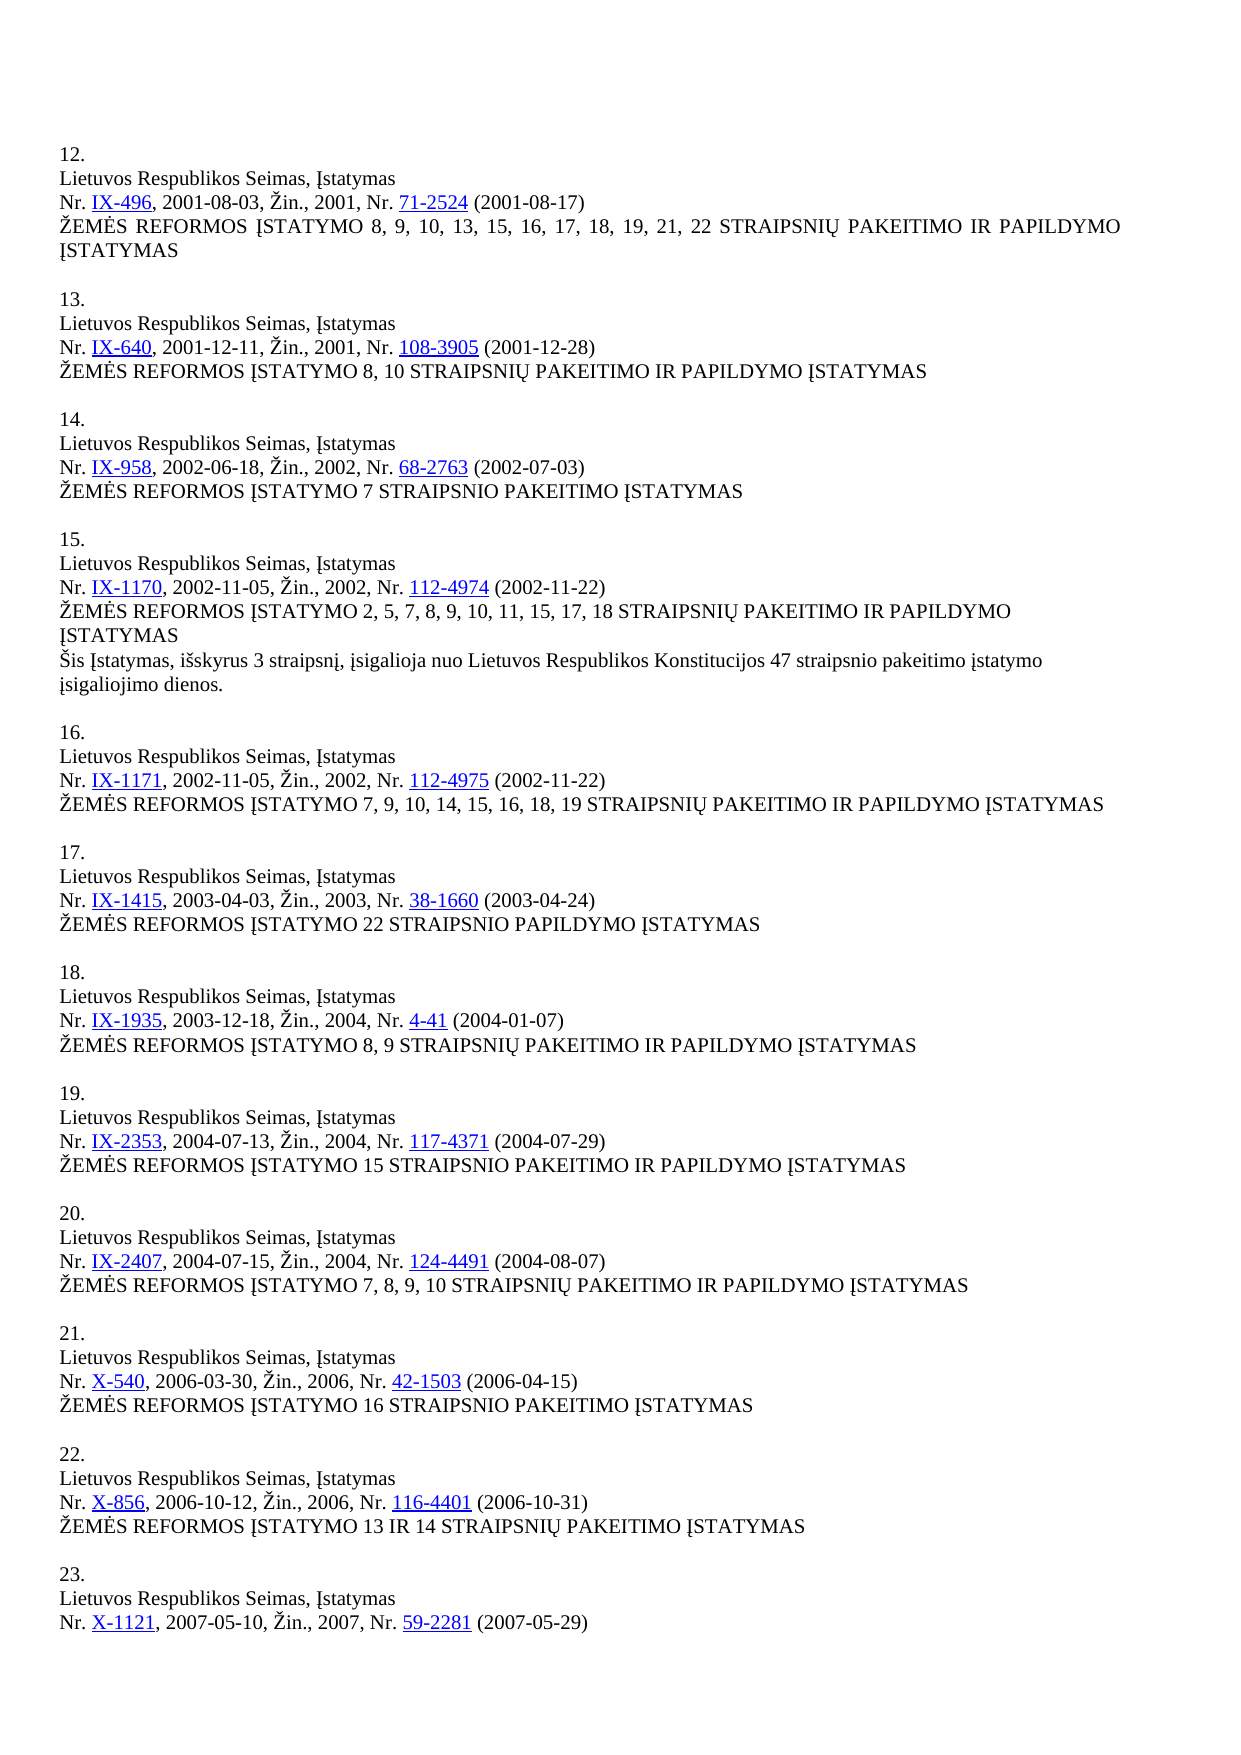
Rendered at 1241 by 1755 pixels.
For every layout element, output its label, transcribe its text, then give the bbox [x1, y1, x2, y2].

text 12. [59, 142, 1122, 166]
text Lietuvos Respublikos Seimas, Įstatymas [59, 311, 1122, 335]
text Nr. IX-1171, 2002-11-05, Žin., 2002, Nr. 112-4975 (2002-11-22) [59, 768, 1122, 792]
text ŽEMĖS REFORMOS ĮSTATYMO 8, 9, 10, 13, 15, 16, 17, 18, 19, 21, 22 STRAIPSNIŲ PAKEITIMO IR PAPILDYMO ĮSTATYMAS [59, 214, 1122, 262]
text ŽEMĖS REFORMOS ĮSTATYMO 8, 10 STRAIPSNIŲ PAKEITIMO IR PAPILDYMO ĮSTATYMAS [59, 359, 1122, 383]
text 17. [59, 840, 1122, 864]
text Lietuvos Respublikos Seimas, Įstatymas [59, 744, 1122, 768]
text ŽEMĖS REFORMOS ĮSTATYMO 7, 9, 10, 14, 15, 16, 18, 19 STRAIPSNIŲ PAKEITIMO IR PAPILDYMO ĮSTATYMAS [59, 792, 1122, 816]
text Nr. X-856, 2006-10-12, Žin., 2006, Nr. 116-4401 (2006-10-31) [59, 1490, 1122, 1514]
text 13. [59, 287, 1122, 311]
text Nr. IX-640, 2001-12-11, Žin., 2001, Nr. 108-3905 (2001-12-28) [59, 335, 1122, 359]
text ŽEMĖS REFORMOS ĮSTATYMO 7, 8, 9, 10 STRAIPSNIŲ PAKEITIMO IR PAPILDYMO ĮSTATYMAS [59, 1273, 1122, 1297]
text Lietuvos Respublikos Seimas, Įstatymas [59, 1586, 1122, 1610]
text Lietuvos Respublikos Seimas, Įstatymas [59, 984, 1122, 1008]
text ŽEMĖS REFORMOS ĮSTATYMO 22 STRAIPSNIO PAPILDYMO ĮSTATYMAS [59, 912, 1122, 936]
text Nr. IX-958, 2002-06-18, Žin., 2002, Nr. 68-2763 (2002-07-03) [59, 455, 1122, 479]
text Nr. IX-2353, 2004-07-13, Žin., 2004, Nr. 117-4371 (2004-07-29) [59, 1129, 1122, 1153]
text Nr. IX-496, 2001-08-03, Žin., 2001, Nr. 71-2524 (2001-08-17) [59, 190, 1122, 214]
text Lietuvos Respublikos Seimas, Įstatymas [59, 1225, 1122, 1249]
text ŽEMĖS REFORMOS ĮSTATYMO 7 STRAIPSNIO PAKEITIMO ĮSTATYMAS [59, 479, 1122, 503]
text Lietuvos Respublikos Seimas, Įstatymas [59, 1466, 1122, 1490]
text 16. [59, 720, 1122, 744]
text 19. [59, 1081, 1122, 1105]
text Lietuvos Respublikos Seimas, Įstatymas [59, 1105, 1122, 1129]
text Nr. IX-1415, 2003-04-03, Žin., 2003, Nr. 38-1660 (2003-04-24) [59, 888, 1122, 912]
text Nr. IX-1935, 2003-12-18, Žin., 2004, Nr. 4-41 (2004-01-07) [59, 1008, 1122, 1032]
text 18. [59, 960, 1122, 984]
text Lietuvos Respublikos Seimas, Įstatymas [59, 166, 1122, 190]
text Lietuvos Respublikos Seimas, Įstatymas [59, 551, 1122, 575]
text 23. [59, 1562, 1122, 1586]
text Nr. X-1121, 2007-05-10, Žin., 2007, Nr. 59-2281 (2007-05-29) [59, 1610, 1122, 1634]
text 15. [59, 527, 1122, 551]
text ŽEMĖS REFORMOS ĮSTATYMO 8, 9 STRAIPSNIŲ PAKEITIMO IR PAPILDYMO ĮSTATYMAS [59, 1032, 1122, 1057]
text Nr. IX-2407, 2004-07-15, Žin., 2004, Nr. 124-4491 (2004-08-07) [59, 1249, 1122, 1273]
text 21. [59, 1321, 1122, 1345]
text ŽEMĖS REFORMOS ĮSTATYMO 2, 5, 7, 8, 9, 10, 11, 15, 17, 18 STRAIPSNIŲ PAKEITIMO IR PAPILDYMO ĮSTATYMAS [59, 599, 1122, 647]
text Šis Įstatymas, išskyrus 3 straipsnį, įsigalioja nuo Lietuvos Respublikos Konstitucijos 47 straipsnio pakeitimo įstatymo įsigaliojimo dienos. [59, 647, 1122, 696]
text Lietuvos Respublikos Seimas, Įstatymas [59, 1345, 1122, 1369]
text Nr. IX-1170, 2002-11-05, Žin., 2002, Nr. 112-4974 (2002-11-22) [59, 575, 1122, 599]
text Lietuvos Respublikos Seimas, Įstatymas [59, 431, 1122, 455]
text Nr. X-540, 2006-03-30, Žin., 2006, Nr. 42-1503 (2006-04-15) [59, 1369, 1122, 1393]
text 22. [59, 1442, 1122, 1466]
text 20. [59, 1201, 1122, 1225]
text Lietuvos Respublikos Seimas, Įstatymas [59, 864, 1122, 888]
text ŽEMĖS REFORMOS ĮSTATYMO 13 IR 14 STRAIPSNIŲ PAKEITIMO ĮSTATYMAS [59, 1514, 1122, 1538]
text ŽEMĖS REFORMOS ĮSTATYMO 15 STRAIPSNIO PAKEITIMO IR PAPILDYMO ĮSTATYMAS [59, 1153, 1122, 1177]
text ŽEMĖS REFORMOS ĮSTATYMO 16 STRAIPSNIO PAKEITIMO ĮSTATYMAS [59, 1393, 1122, 1417]
text 14. [59, 407, 1122, 431]
